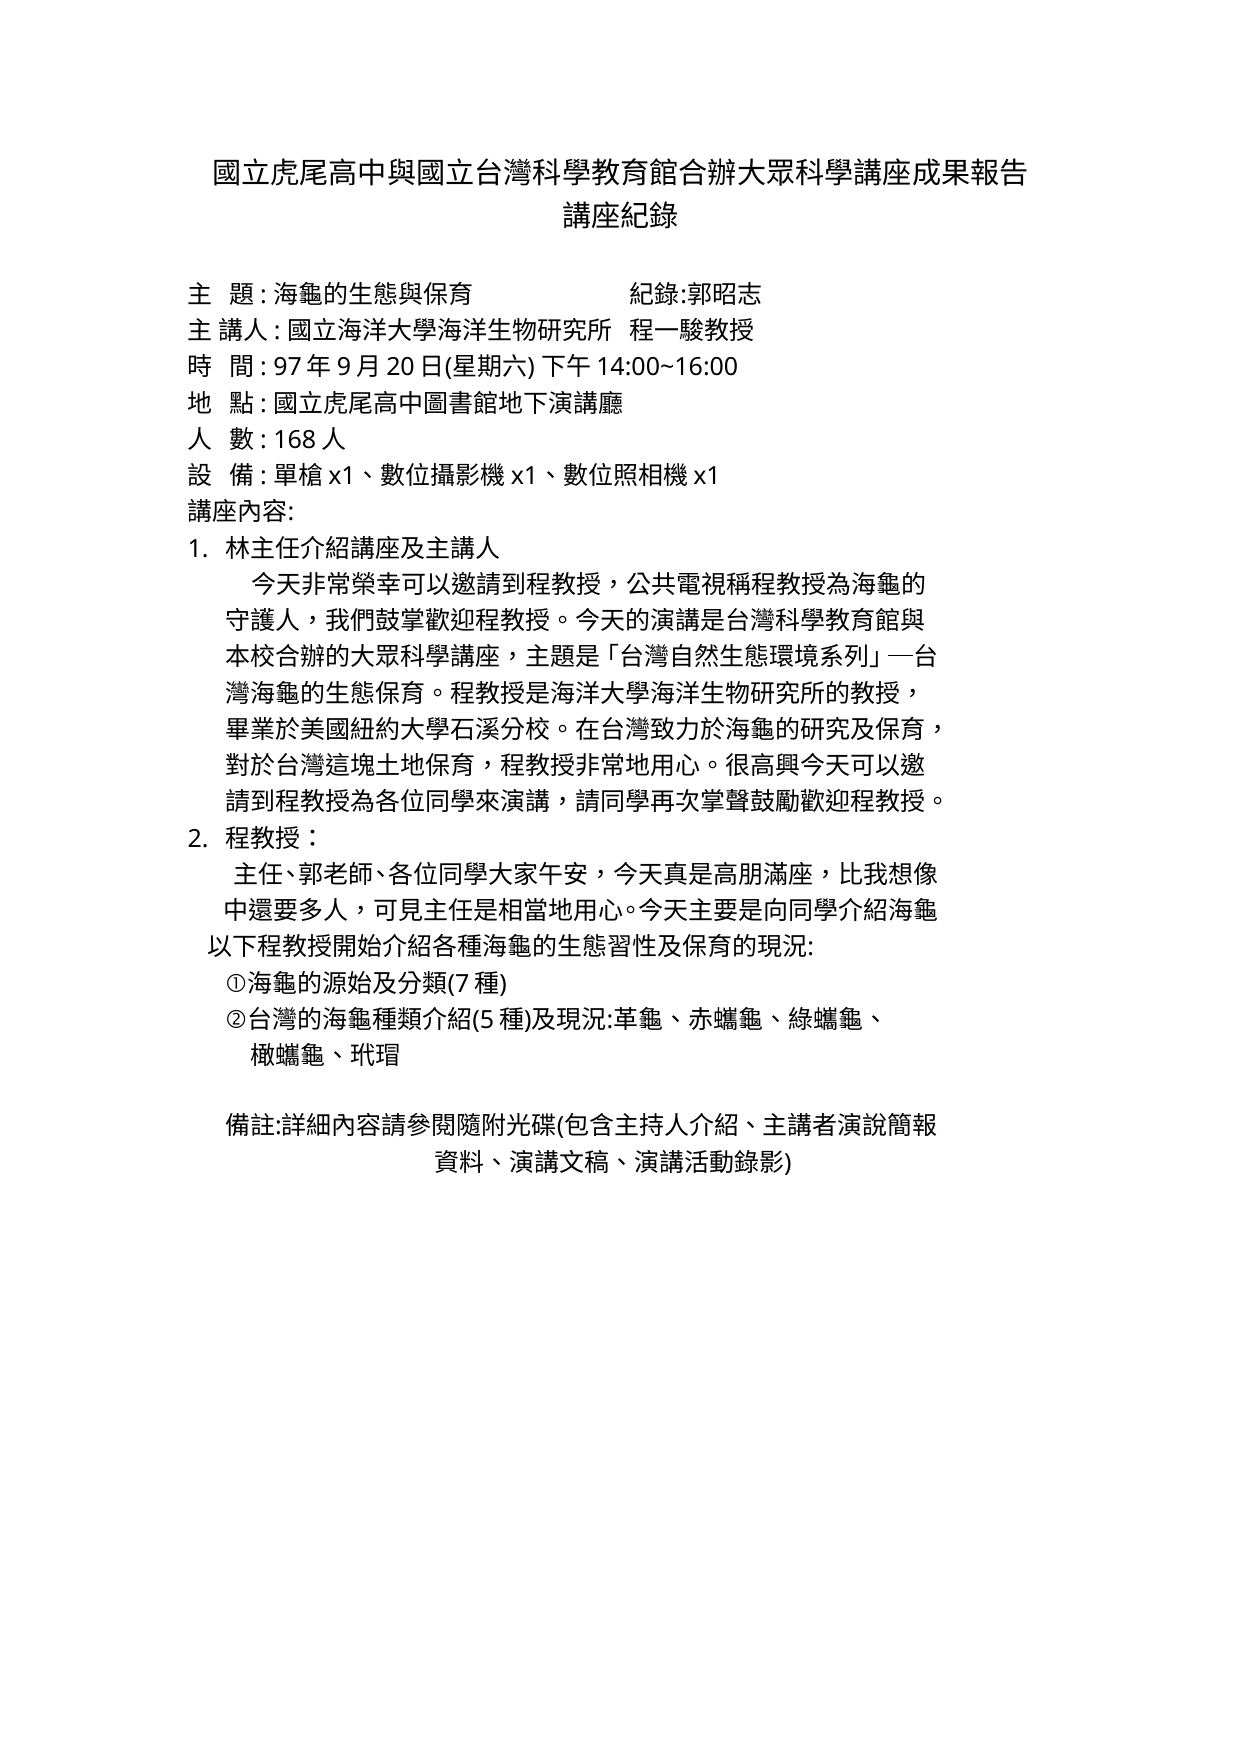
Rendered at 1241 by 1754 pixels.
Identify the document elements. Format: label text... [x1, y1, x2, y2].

list 程教授： [187, 818, 938, 854]
text 台灣的海龜種類介紹(5種)及現況:革龜、赤蠵龜、綠蠵龜、 [187, 999, 938, 1036]
text 資料、演講文稿、演講活動錄影) [225, 1142, 938, 1178]
text 橄蠵龜、玳瑁 [187, 1036, 938, 1072]
text 國立虎尾高中與國立台灣科學教育館合辦大眾科學講座成果報告 [187, 150, 1053, 192]
text 時 間 : 97年9月20日(星期六) 下午14:00~16:00 [187, 347, 1053, 383]
list 林主任介紹講座及主講人 [187, 528, 938, 564]
text 今天非常榮幸可以邀請到程教授，公共電視稱程教授為海龜的守護人，我們鼓掌歡迎程教授。今天的演講是台灣科學教育館與本校合辦的大眾科學講座，主題是「台灣自然生態環境系列」─台灣海龜的生態保育。程教授是海洋大學海洋生物研究所的教授，畢業於美國紐約大學石溪分校。在台灣致力於海龜的研究及保育，對於台灣這塊土地保育，程教授非常地用心。很高興今天可以邀請到程教授為各位同學來演講，請同學再次掌聲鼓勵歡迎程教授。 [225, 564, 938, 818]
text 主 題 : 海龜的生態與保育 紀錄:郭昭志 [187, 274, 1053, 311]
text 以下程教授開始介紹各種海龜的生態習性及保育的現況: [187, 927, 938, 963]
text 地 點 : 國立虎尾高中圖書館地下演講廳 [187, 383, 1053, 419]
text 主任、郭老師、各位同學大家午安，今天真是高朋滿座，比我想像中還要多人，可見主任是相當地用心。今天主要是向同學介紹海龜。 [187, 854, 938, 927]
text 備註:詳細內容請參閱隨附光碟(包含主持人介紹、主講者演說簡報 [225, 1106, 938, 1142]
text 設 備 : 單槍x1、數位攝影機x1、數位照相機x1 [187, 456, 1053, 492]
text 主 講人 : 國立海洋大學海洋生物研究所 程一駿教授 [187, 311, 1053, 347]
text 講座紀錄 [187, 192, 1053, 234]
text 人 數 : 168人 [187, 419, 1053, 456]
text 海龜的源始及分類(7種) [187, 963, 938, 999]
text 講座內容: [187, 492, 1053, 528]
